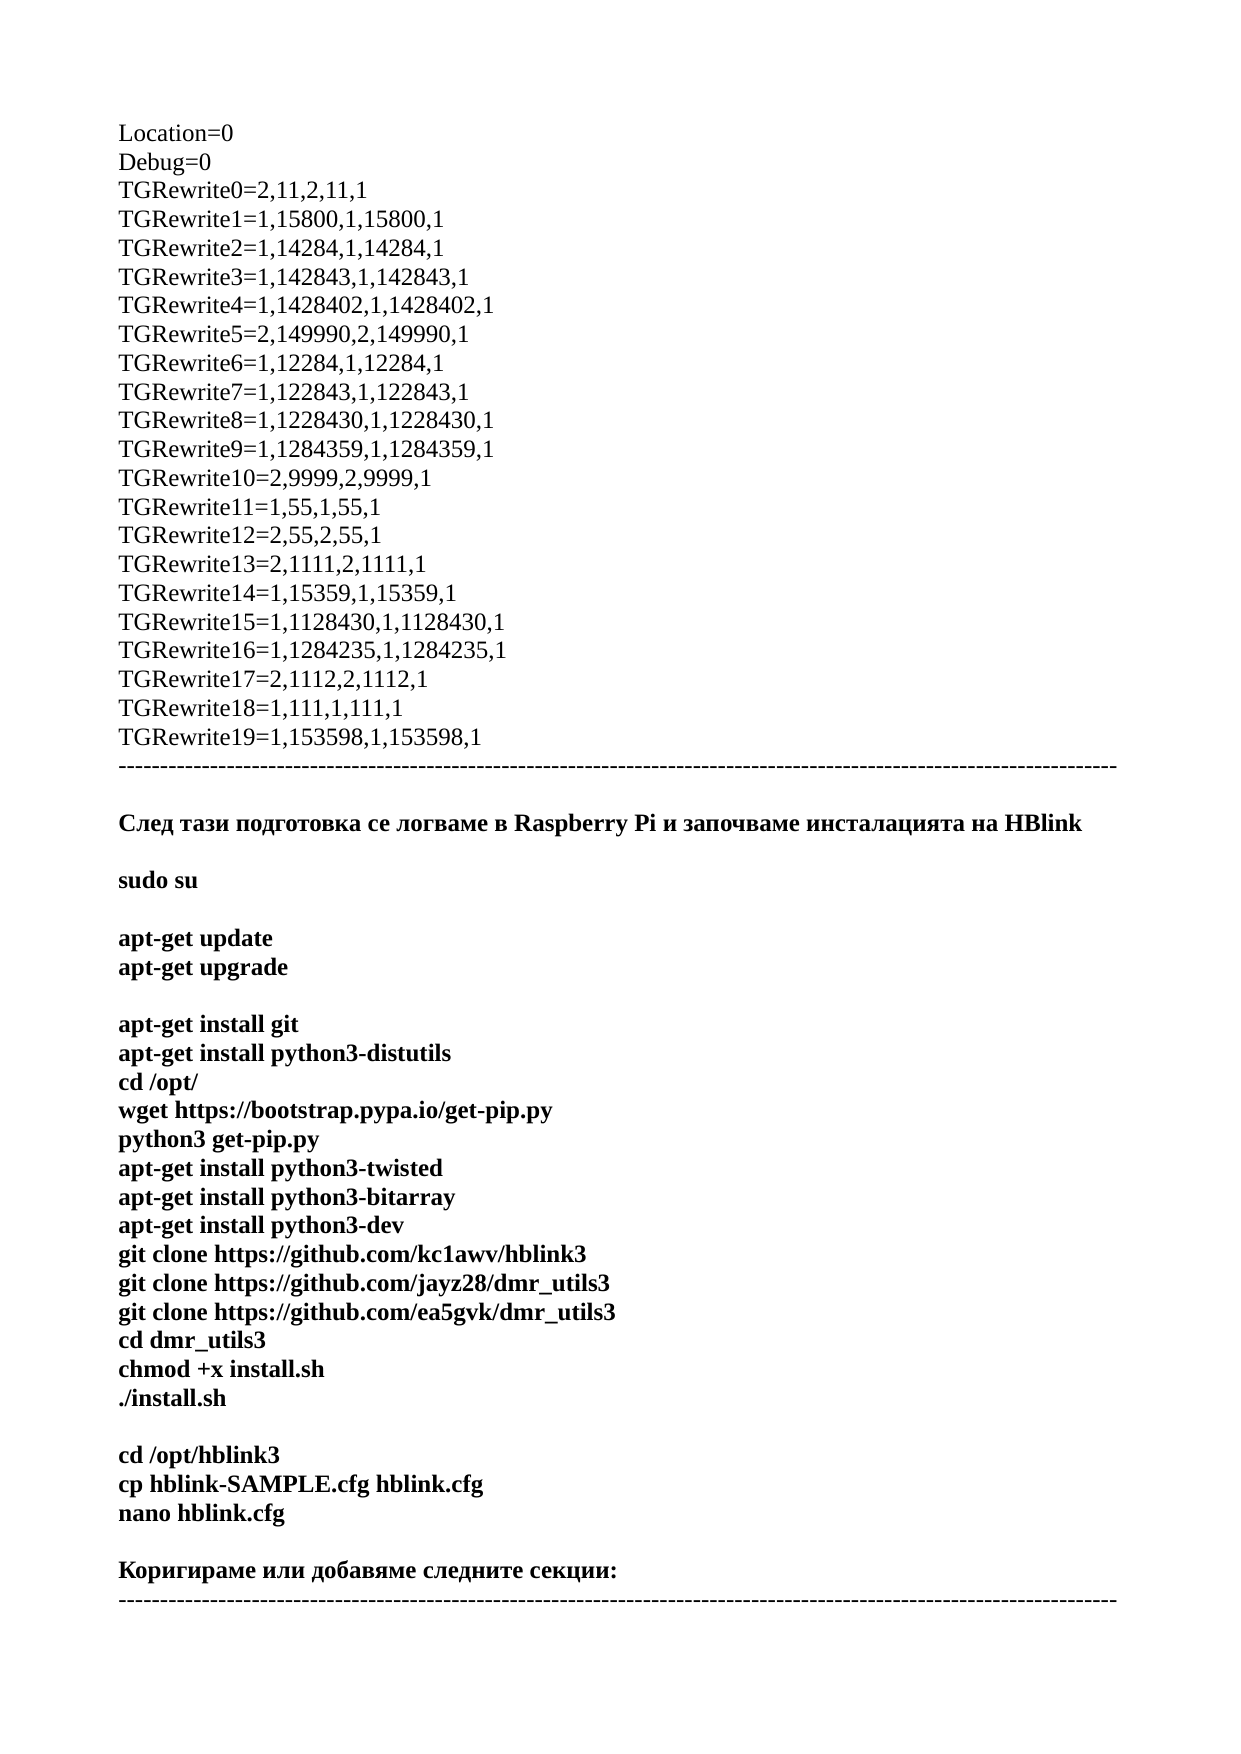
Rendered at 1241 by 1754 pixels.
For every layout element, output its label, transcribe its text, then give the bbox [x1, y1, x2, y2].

text apt-get update [118, 923, 1122, 952]
text cp hblink-SAMPLE.cfg hblink.cfg [118, 1469, 1122, 1498]
text TGRewrite15=1,1128430,1,1128430,1 [118, 607, 1122, 636]
text TGRewrite1=1,15800,1,15800,1 [118, 204, 1122, 233]
text TGRewrite18=1,111,1,111,1 [118, 693, 1122, 722]
text TGRewrite19=1,153598,1,153598,1 [118, 722, 1122, 751]
text TGRewrite6=1,12284,1,12284,1 [118, 348, 1122, 377]
text cd dmr_utils3 [118, 1326, 1122, 1354]
text Коригираме или добавяме следните секции: [118, 1556, 1122, 1584]
text git clone https://github.com/kc1awv/hblink3 [118, 1239, 1122, 1268]
text TGRewrite9=1,1284359,1,1284359,1 [118, 434, 1122, 463]
text TGRewrite11=1,55,1,55,1 [118, 492, 1122, 521]
text TGRewrite2=1,14284,1,14284,1 [118, 233, 1122, 262]
text TGRewrite3=1,142843,1,142843,1 [118, 262, 1122, 291]
text TGRewrite0=2,11,2,11,1 [118, 176, 1122, 204]
text Location=0 [118, 118, 1122, 147]
text apt-get install python3-twisted [118, 1153, 1122, 1182]
text git clone https://github.com/jayz28/dmr_utils3 [118, 1268, 1122, 1297]
text След тази подготовка се логваме в Raspberry Pi и започваме инсталацията на HBlink [118, 808, 1122, 837]
text TGRewrite16=1,1284235,1,1284235,1 [118, 636, 1122, 664]
text TGRewrite10=2,9999,2,9999,1 [118, 463, 1122, 492]
text apt-get install python3-bitarray [118, 1182, 1122, 1211]
text TGRewrite12=2,55,2,55,1 [118, 521, 1122, 549]
text chmod +x install.sh [118, 1354, 1122, 1383]
text git clone https://github.com/ea5gvk/dmr_utils3 [118, 1297, 1122, 1326]
text TGRewrite13=2,1111,2,1111,1 [118, 549, 1122, 578]
text ./install.sh [118, 1383, 1122, 1412]
text cd /opt/ [118, 1067, 1122, 1096]
text apt-get install python3-distutils [118, 1038, 1122, 1067]
text TGRewrite5=2,149990,2,149990,1 [118, 319, 1122, 348]
text sudo su [118, 866, 1122, 894]
text TGRewrite8=1,1228430,1,1228430,1 [118, 406, 1122, 434]
text ------------------------------------------------------------------------------------------------------------------------ [118, 751, 1122, 779]
text apt-get install python3-dev [118, 1211, 1122, 1239]
text ------------------------------------------------------------------------------------------------------------------------ [118, 1584, 1122, 1613]
text apt-get install git [118, 1009, 1122, 1038]
text TGRewrite4=1,1428402,1,1428402,1 [118, 291, 1122, 319]
text cd /opt/hblink3 [118, 1441, 1122, 1469]
text nano hblink.cfg [118, 1498, 1122, 1527]
text Debug=0 [118, 147, 1122, 176]
text TGRewrite14=1,15359,1,15359,1 [118, 578, 1122, 607]
text TGRewrite7=1,122843,1,122843,1 [118, 377, 1122, 406]
text apt-get upgrade [118, 952, 1122, 981]
text TGRewrite17=2,1112,2,1112,1 [118, 664, 1122, 693]
text python3 get-pip.py [118, 1124, 1122, 1153]
text wget https://bootstrap.pypa.io/get-pip.py [118, 1096, 1122, 1124]
